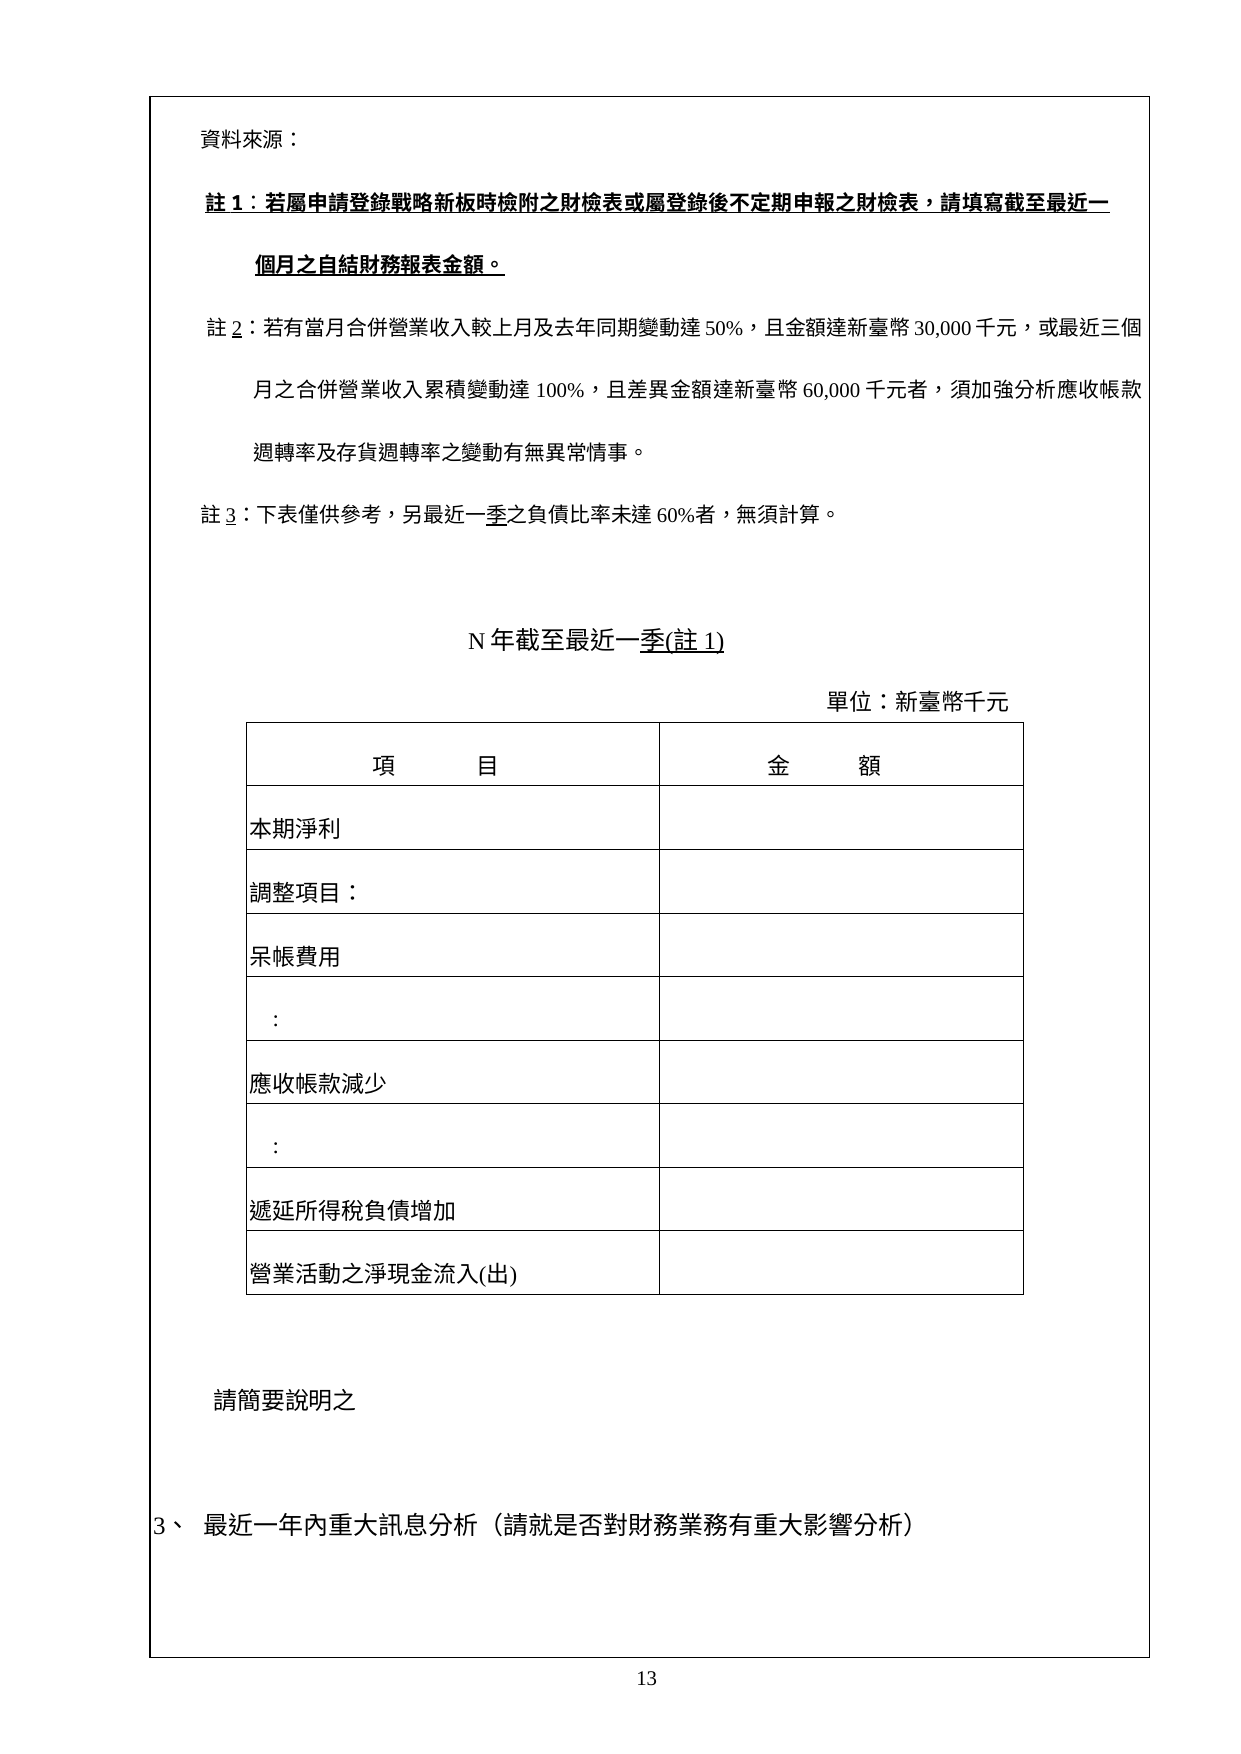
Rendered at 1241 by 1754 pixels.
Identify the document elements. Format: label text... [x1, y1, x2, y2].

table_cell 資料來源： 註1：若屬申請登錄戰略新板時檢附之財檢表或屬登錄後不定期申報之財檢表，請填寫截至最近一個月之自結財務報表金額。 註2：若有當月合併營業收入較上月及去年同期變動達50%，且金額達新臺幣30,000千元，或最近三個月之合併營業收入累積變動達100%，且差異金額達新臺幣60,000千元者，須加強分析應收帳款週轉率及存貨週轉率之變動有無異常情事。 註3：下表僅供參考，另最近一季之負債比率未達60%者，無須計算。 N年截至最近一季(註1) 單位：新臺幣千元 請簡要說明之 最近一年內重大訊息分析（請就是否對財務業務有重大影響分析） [151, 97, 1149, 1657]
table_cell [660, 914, 1023, 976]
table_header 金 額 [660, 723, 1023, 785]
table_cell 調整項目： [247, 850, 659, 912]
table_cell [660, 1041, 1023, 1103]
table_cell [660, 1231, 1023, 1294]
table_cell : [247, 977, 659, 1039]
table_cell 本期淨利 [247, 786, 659, 849]
table_cell 呆帳費用 [247, 914, 659, 976]
table_cell [660, 1168, 1023, 1230]
table_header 項 目 [247, 723, 659, 785]
table_cell [660, 1104, 1023, 1167]
table_cell 營業活動之淨現金流入(出) [247, 1231, 659, 1294]
table_cell [660, 977, 1023, 1039]
table_cell 遞延所得稅負債增加 [247, 1168, 659, 1230]
table_cell 應收帳款減少 [247, 1041, 659, 1103]
table_cell : [247, 1104, 659, 1167]
table_cell [660, 850, 1023, 912]
table_cell [660, 786, 1023, 849]
